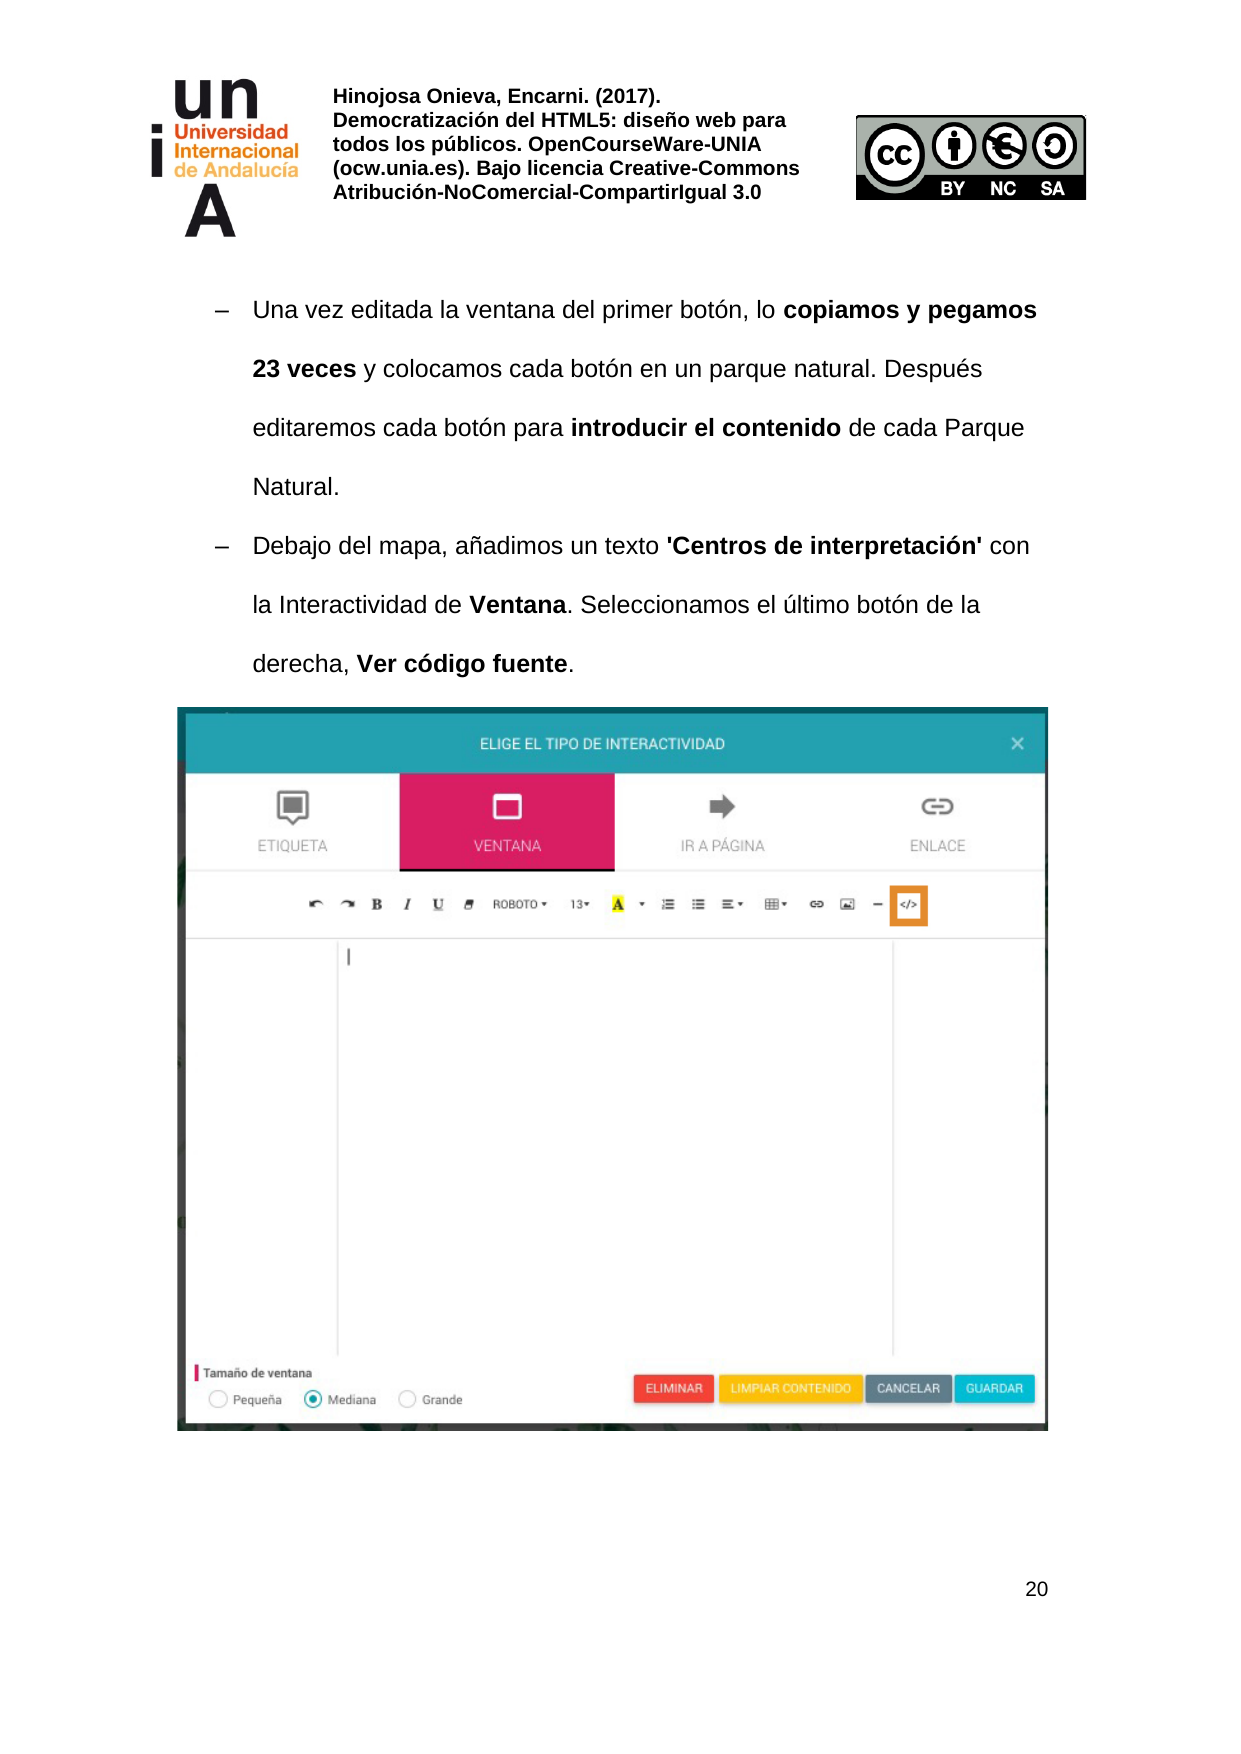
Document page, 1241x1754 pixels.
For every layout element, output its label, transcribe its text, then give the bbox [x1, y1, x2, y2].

picture [177, 707, 1049, 1431]
list Debajo del mapa, añadimos un texto 'Centros de interpretación' con la Interactividad de Ventana. Seleccionamos el último botón de la derecha, Ver código fuente. [215, 507, 1048, 684]
list Una vez editada la ventana del primer botón, lo copiamos y pegamos 23 veces y colocamos cada botón en un parque natural. Después editaremos cada botón para introducir el contenido de cada Parque Natural. [215, 271, 1048, 507]
picture [148, 75, 303, 240]
